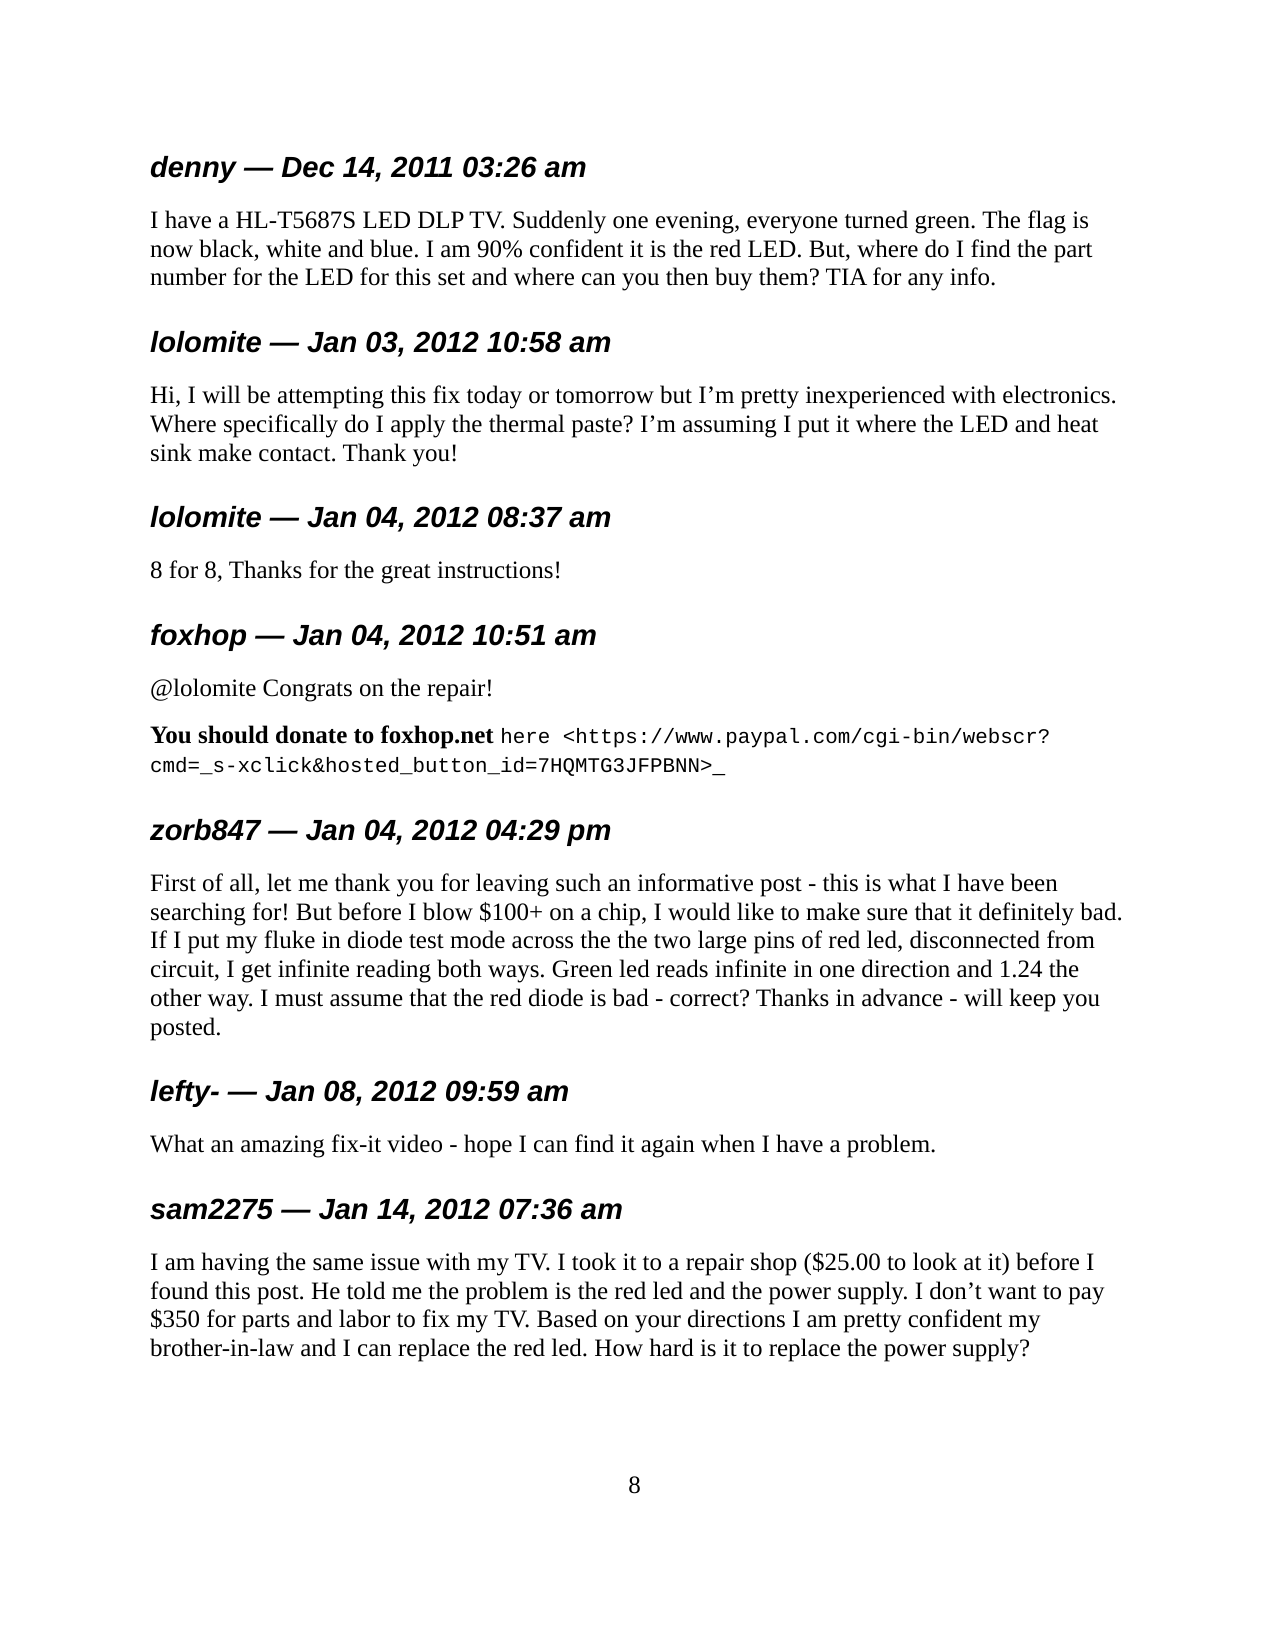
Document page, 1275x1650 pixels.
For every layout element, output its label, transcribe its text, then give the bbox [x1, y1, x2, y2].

text 8 for 8, Thanks for the great instructions! [150, 555, 1125, 584]
text I have a HL-T5687S LED DLP TV. Suddenly one evening, everyone turned green. The flag is now black, white and blue. I am 90% confident it is the red LED. But, where do I find the part number for the LED for this set and where can you then buy them? TIA for any info. [150, 205, 1125, 291]
subtitle sam2275 — Jan 14, 2012 07:36 am [150, 1192, 1125, 1226]
text I am having the same issue with my TV. I took it to a repair shop ($25.00 to look at it) before I found this post. He told me the problem is the red led and the power supply. I don’t want to pay $350 for parts and labor to fix my TV. Based on your directions I am pretty confident my brother-in-law and I can replace the red led. How hard is it to replace the power supply? [150, 1247, 1125, 1362]
subtitle lefty- — Jan 08, 2012 09:59 am [150, 1074, 1125, 1108]
subtitle lolomite — Jan 03, 2012 10:58 am [150, 325, 1125, 359]
text @lolomite Congrats on the repair! [150, 673, 1125, 702]
subtitle foxhop — Jan 04, 2012 10:51 am [150, 618, 1125, 652]
text What an amazing fix-it video - hope I can find it again when I have a problem. [150, 1129, 1125, 1158]
subtitle zorb847 — Jan 04, 2012 04:29 pm [150, 813, 1125, 846]
subtitle denny — Dec 14, 2011 03:26 am [150, 150, 1125, 183]
subtitle lolomite — Jan 04, 2012 08:37 am [150, 500, 1125, 534]
text First of all, let me thank you for leaving such an informative post - this is what I have been searching for! But before I blow $100+ on a chip, I would like to make sure that it definitely bad. If I put my fluke in diode test mode across the the two large pins of red led, disconnected from circuit, I get infinite reading both ways. Green led reads infinite in one direction and 1.24 the other way. I must assume that the red diode is bad - correct? Thanks in advance - will keep you posted. [150, 868, 1125, 1040]
text Hi, I will be attempting this fix today or tomorrow but I’m pretty inexperienced with electronics. Where specifically do I apply the thermal paste? I’m assuming I put it where the LED and heat sink make contact. Thank you! [150, 380, 1125, 466]
text You should donate to foxhop.net here <https://www.paypal.com/cgi-bin/webscr?cmd=_s-xclick&hosted_button_id=7HQMTG3JFPBNN>_ [150, 720, 1125, 779]
